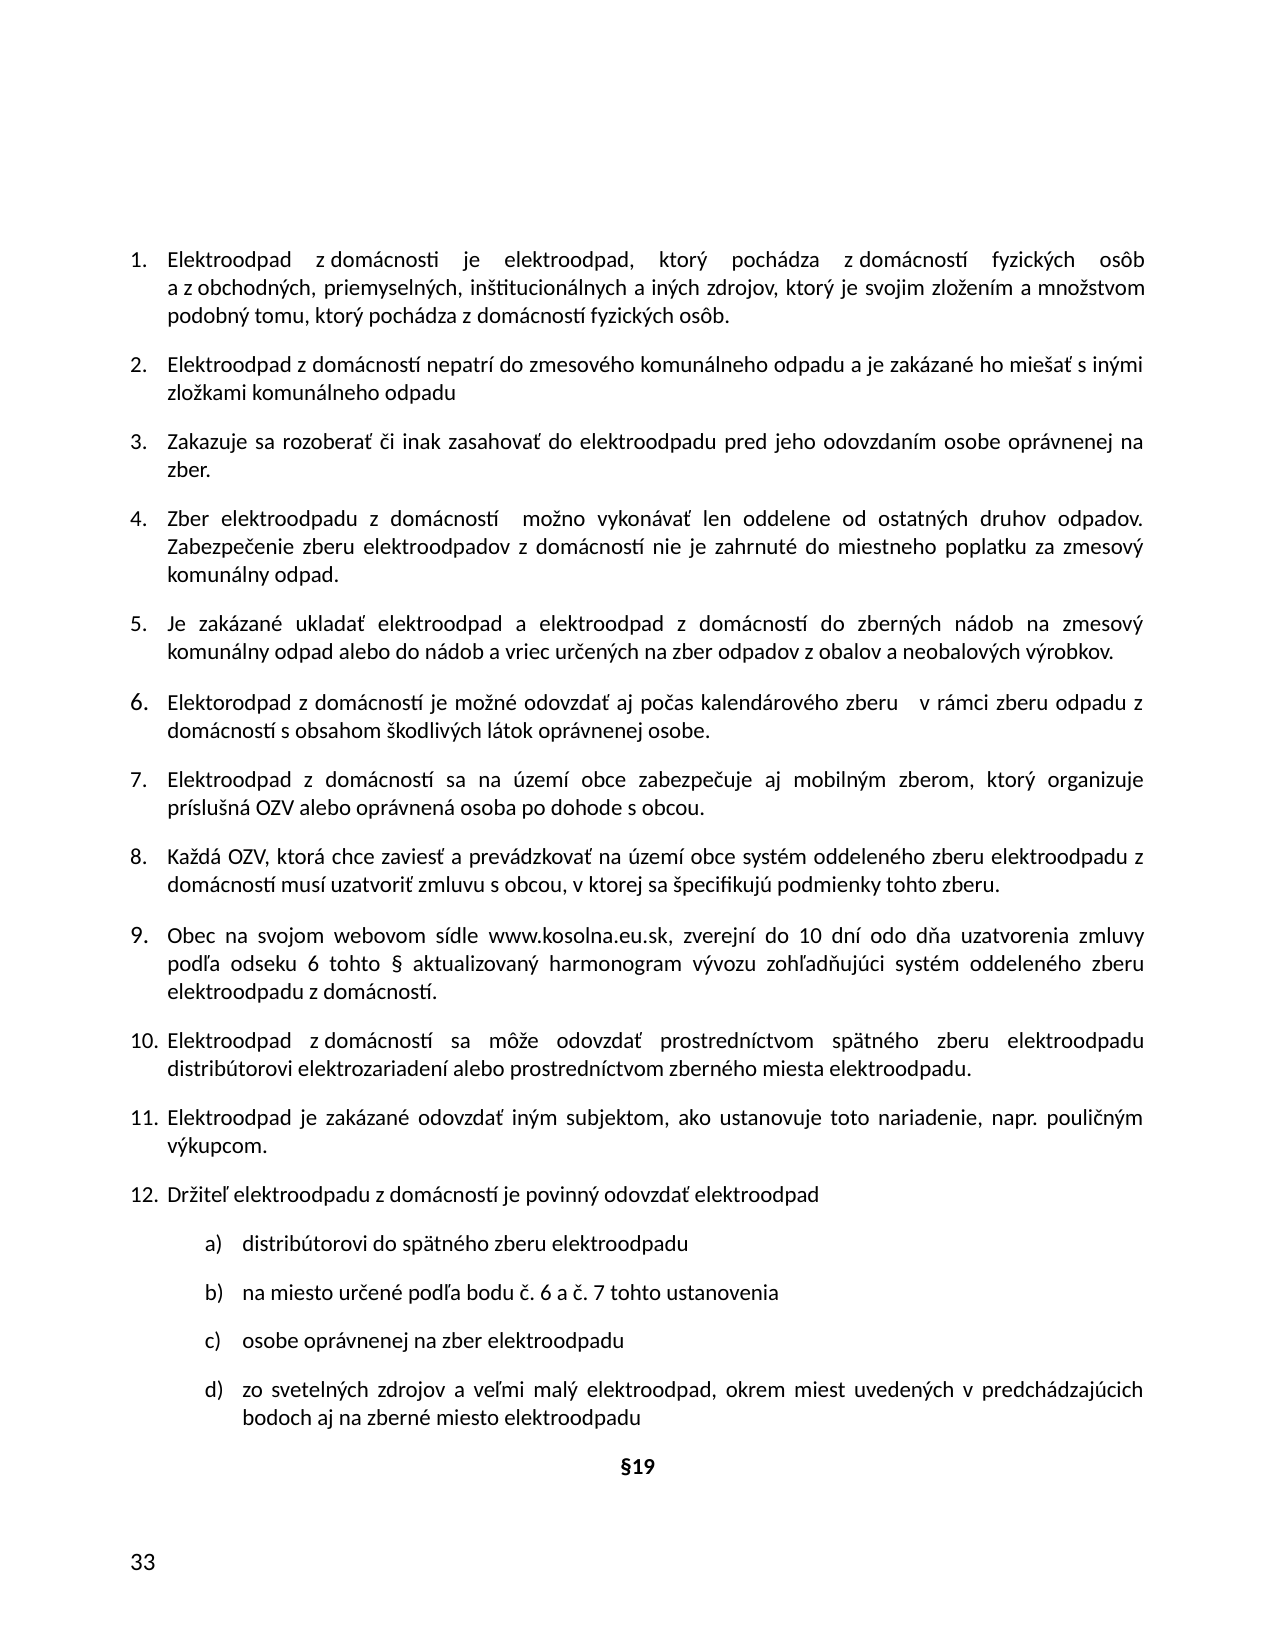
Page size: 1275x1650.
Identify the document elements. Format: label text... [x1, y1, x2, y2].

list distribútorovi do spätného zberu elektroodpadu [204, 1229, 1145, 1257]
list Elektroodpad je zakázané odovzdať iným subjektom, ako ustanovuje toto nariadenie, napr. pouličným výkupcom. [130, 1103, 1145, 1159]
list Elektroodpad z domácností nepatrí do zmesového komunálneho odpadu a je zakázané ho miešať s inými zložkami komunálneho odpadu [130, 350, 1145, 406]
list zo svetelných zdrojov a veľmi malý elektroodpad, okrem miest uvedených v predchádzajúcich bodoch aj na zberné miesto elektroodpadu [204, 1376, 1145, 1432]
list Držiteľ elektroodpadu z domácností je povinný odovzdať elektroodpad [130, 1180, 1145, 1208]
list Je zakázané ukladať elektroodpad a elektroodpad z domácností do zberných nádob na zmesový komunálny odpad alebo do nádob a vriec určených na zber odpadov z obalov a neobalových výrobkov. [130, 609, 1145, 665]
list na miesto určené podľa bodu č. 6 a č. 7 tohto ustanovenia [204, 1278, 1145, 1306]
list Elektorodpad z domácností je možné odovzdať aj počas kalendárového zberu v rámci zberu odpadu z domácností s obsahom škodlivých látok oprávnenej osobe. [130, 686, 1145, 744]
list osobe oprávnenej na zber elektroodpadu [204, 1327, 1145, 1355]
list Zakazuje sa rozoberať či inak zasahovať do elektroodpadu pred jeho odovzdaním osobe oprávnenej na zber. [130, 427, 1145, 483]
list Obec na svojom webovom sídle www.kosolna.eu.sk, zverejní do 10 dní odo dňa uzatvorenia zmluvy podľa odseku 6 tohto § aktualizovaný harmonogram vývozu zohľadňujúci systém oddeleného zberu elektroodpadu z domácností. [130, 919, 1145, 1006]
text §19 [130, 1452, 1145, 1480]
list Elektroodpad z domácností sa na území obce zabezpečuje aj mobilným zberom, ktorý organizuje príslušná OZV alebo oprávnená osoba po dohode s obcou. [130, 765, 1145, 821]
list Zber elektroodpadu z domácností možno vykonávať len oddelene od ostatných druhov odpadov. Zabezpečenie zberu elektroodpadov z domácností nie je zahrnuté do miestneho poplatku za zmesový komunálny odpad. [130, 504, 1145, 588]
list Elektroodpad z domácnosti je elektroodpad, ktorý pochádza z domácností fyzických osôb a z obchodných, priemyselných, inštitucionálnych a iných zdrojov, ktorý je svojim zložením a množstvom podobný tomu, ktorý pochádza z domácností fyzických osôb. [130, 245, 1145, 329]
list Každá OZV, ktorá chce zaviesť a prevádzkovať na území obce systém oddeleného zberu elektroodpadu z domácností musí uzatvoriť zmluvu s obcou, v ktorej sa špecifikujú podmienky tohto zberu. [130, 842, 1145, 898]
list Elektroodpad z domácností sa môže odovzdať prostredníctvom spätného zberu elektroodpadu distribútorovi elektrozariadení alebo prostredníctvom zberného miesta elektroodpadu. [130, 1026, 1145, 1082]
